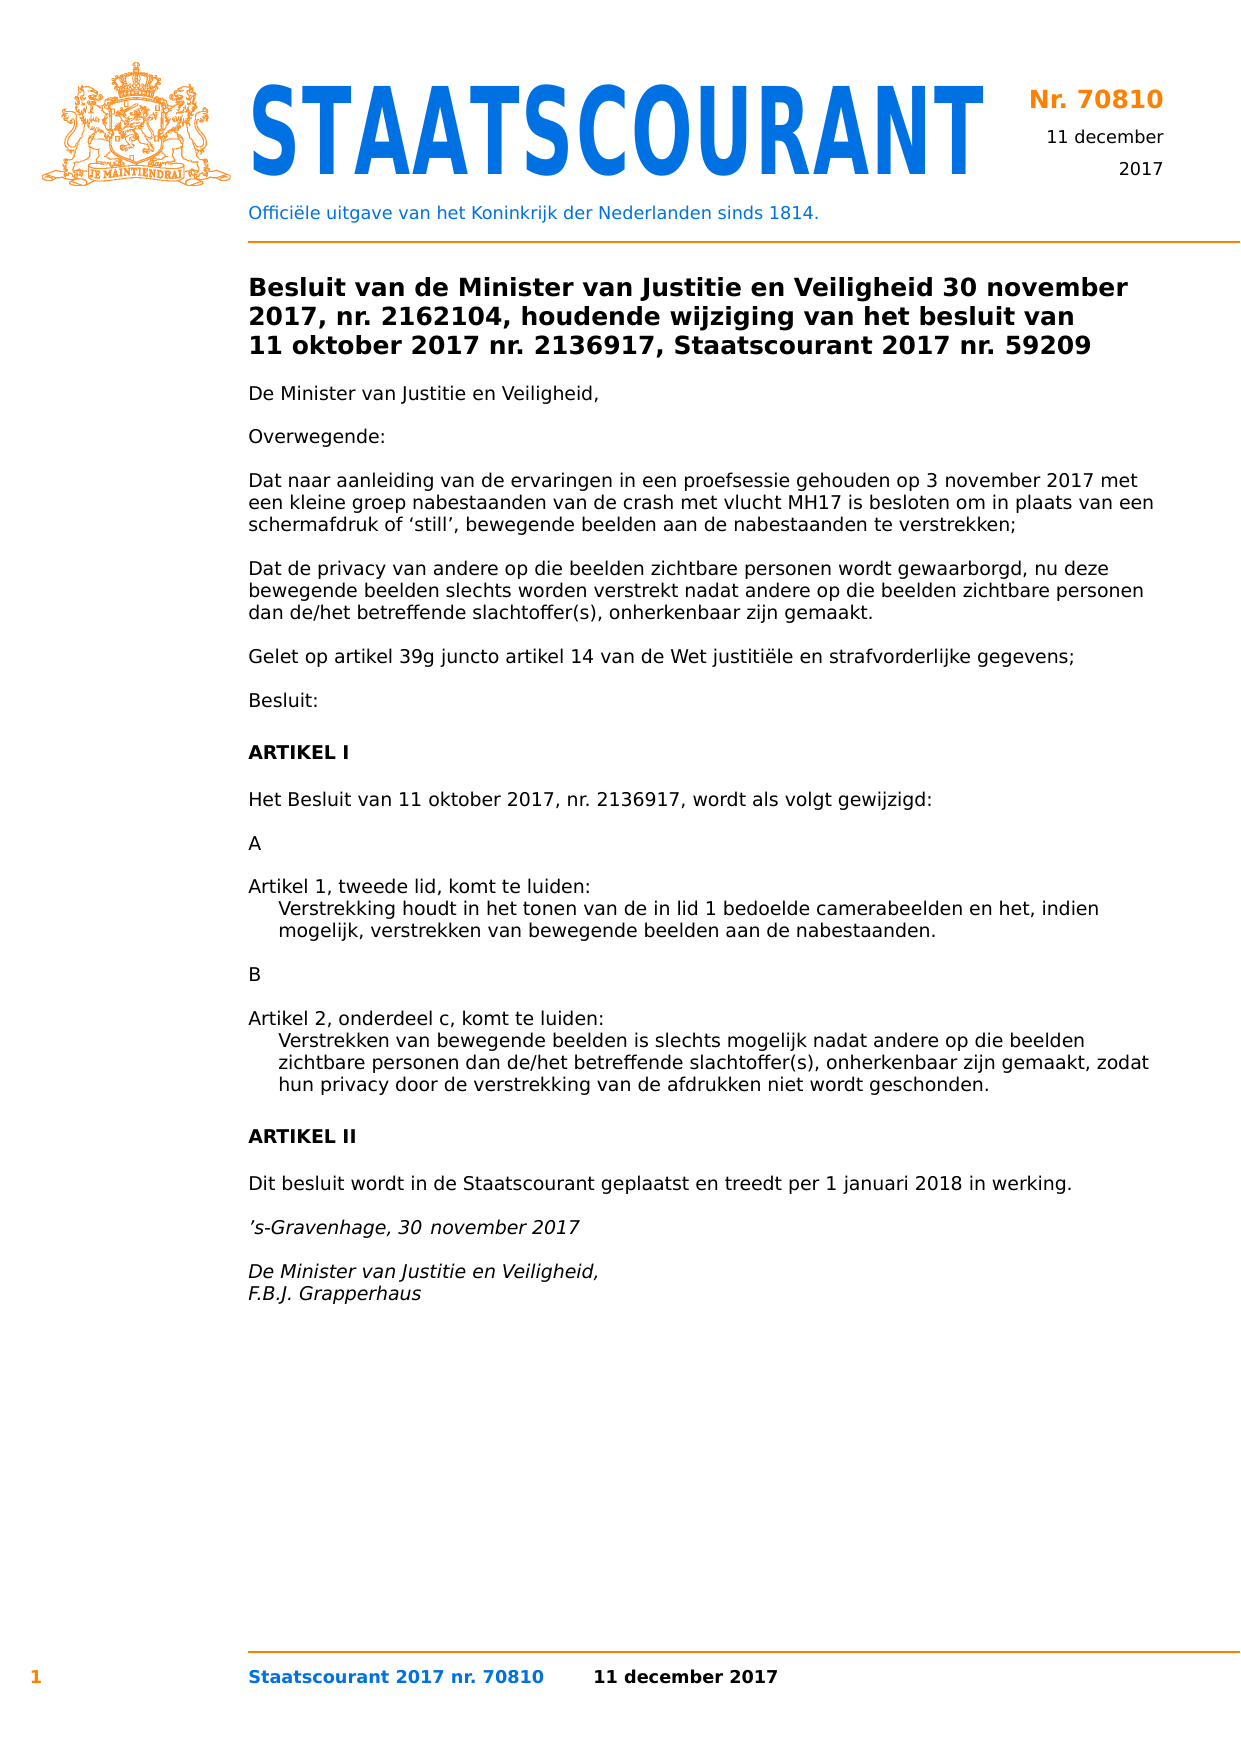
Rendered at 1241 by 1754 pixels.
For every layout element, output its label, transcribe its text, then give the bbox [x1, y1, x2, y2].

table_header Nr. 70810 [998, 62, 1240, 121]
text ’s-Gravenhage, 30 november 2017 [248, 1217, 1163, 1239]
text Gelet op artikel 39g juncto artikel 14 van de Wet justitiële en strafvorderlijke gegevens; [248, 646, 1163, 668]
text Het Besluit van 11 oktober 2017, nr. 2136917, wordt als volgt gewijzigd: [248, 788, 1163, 811]
text De Minister van Justitie en Veiligheid, [248, 382, 1163, 404]
table_cell 2017 [998, 153, 1240, 203]
text Dat naar aanleiding van de ervaringen in een proefsessie gehouden op 3 november 2017 met een kleine groep nabestaanden van de crash met vlucht MH17 is besloten om in plaats van een schermafdruk of ‘still’, bewegende beelden aan de nabestaanden te verstrekken; [248, 470, 1163, 536]
table_cell Officiële uitgave van het Koninkrijk der Nederlanden sinds 1814. [248, 203, 1240, 241]
text De Minister van Justitie en Veiligheid, F.B.J. Grapperhaus [248, 1261, 1163, 1304]
table_cell 11 december [998, 121, 1240, 153]
text Artikel 1, tweede lid, komt te luiden: [248, 876, 1163, 898]
picture [41, 62, 231, 186]
subtitle ARTIKEL II [248, 1126, 1163, 1148]
text B [248, 964, 1163, 986]
subtitle Besluit van de Minister van Justitie en Veiligheid 30 november 2017, nr. 2162104, houdende wijziging van het besluit van 11 oktober 2017 nr. 2136917, Staatscourant 2017 nr. 59209 [248, 273, 1163, 361]
text A [248, 832, 1163, 854]
text Besluit: [248, 689, 1163, 712]
text Dat de privacy van andere op die beelden zichtbare personen wordt gewaarborgd, nu deze bewegende beelden slechts worden verstrekt nadat andere op die beelden zichtbare personen dan de/het betreffende slachtoffer(s), onherkenbaar zijn gemaakt. [248, 558, 1163, 624]
text Verstrekken van bewegende beelden is slechts mogelijk nadat andere op die beelden zichtbare personen dan de/het betreffende slachtoffer(s), onherkenbaar zijn gemaakt, zodat hun privacy door de verstrekking van de afdrukken niet wordt geschonden. [278, 1030, 1163, 1096]
text Dit besluit wordt in de Staatscourant geplaatst en treedt per 1 januari 2018 in werking. [248, 1173, 1163, 1195]
text Verstrekking houdt in het tonen van de in lid 1 bedoelde camerabeelden en het, indien mogelijk, verstrekken van bewegende beelden aan de nabestaanden. [278, 898, 1163, 942]
table_header [25, 62, 248, 241]
subtitle ARTIKEL I [248, 742, 1163, 763]
table_header STAATSCOURANT [248, 62, 998, 203]
text Overwegende: [248, 426, 1163, 448]
text Artikel 2, onderdeel c, komt te luiden: [248, 1008, 1163, 1030]
